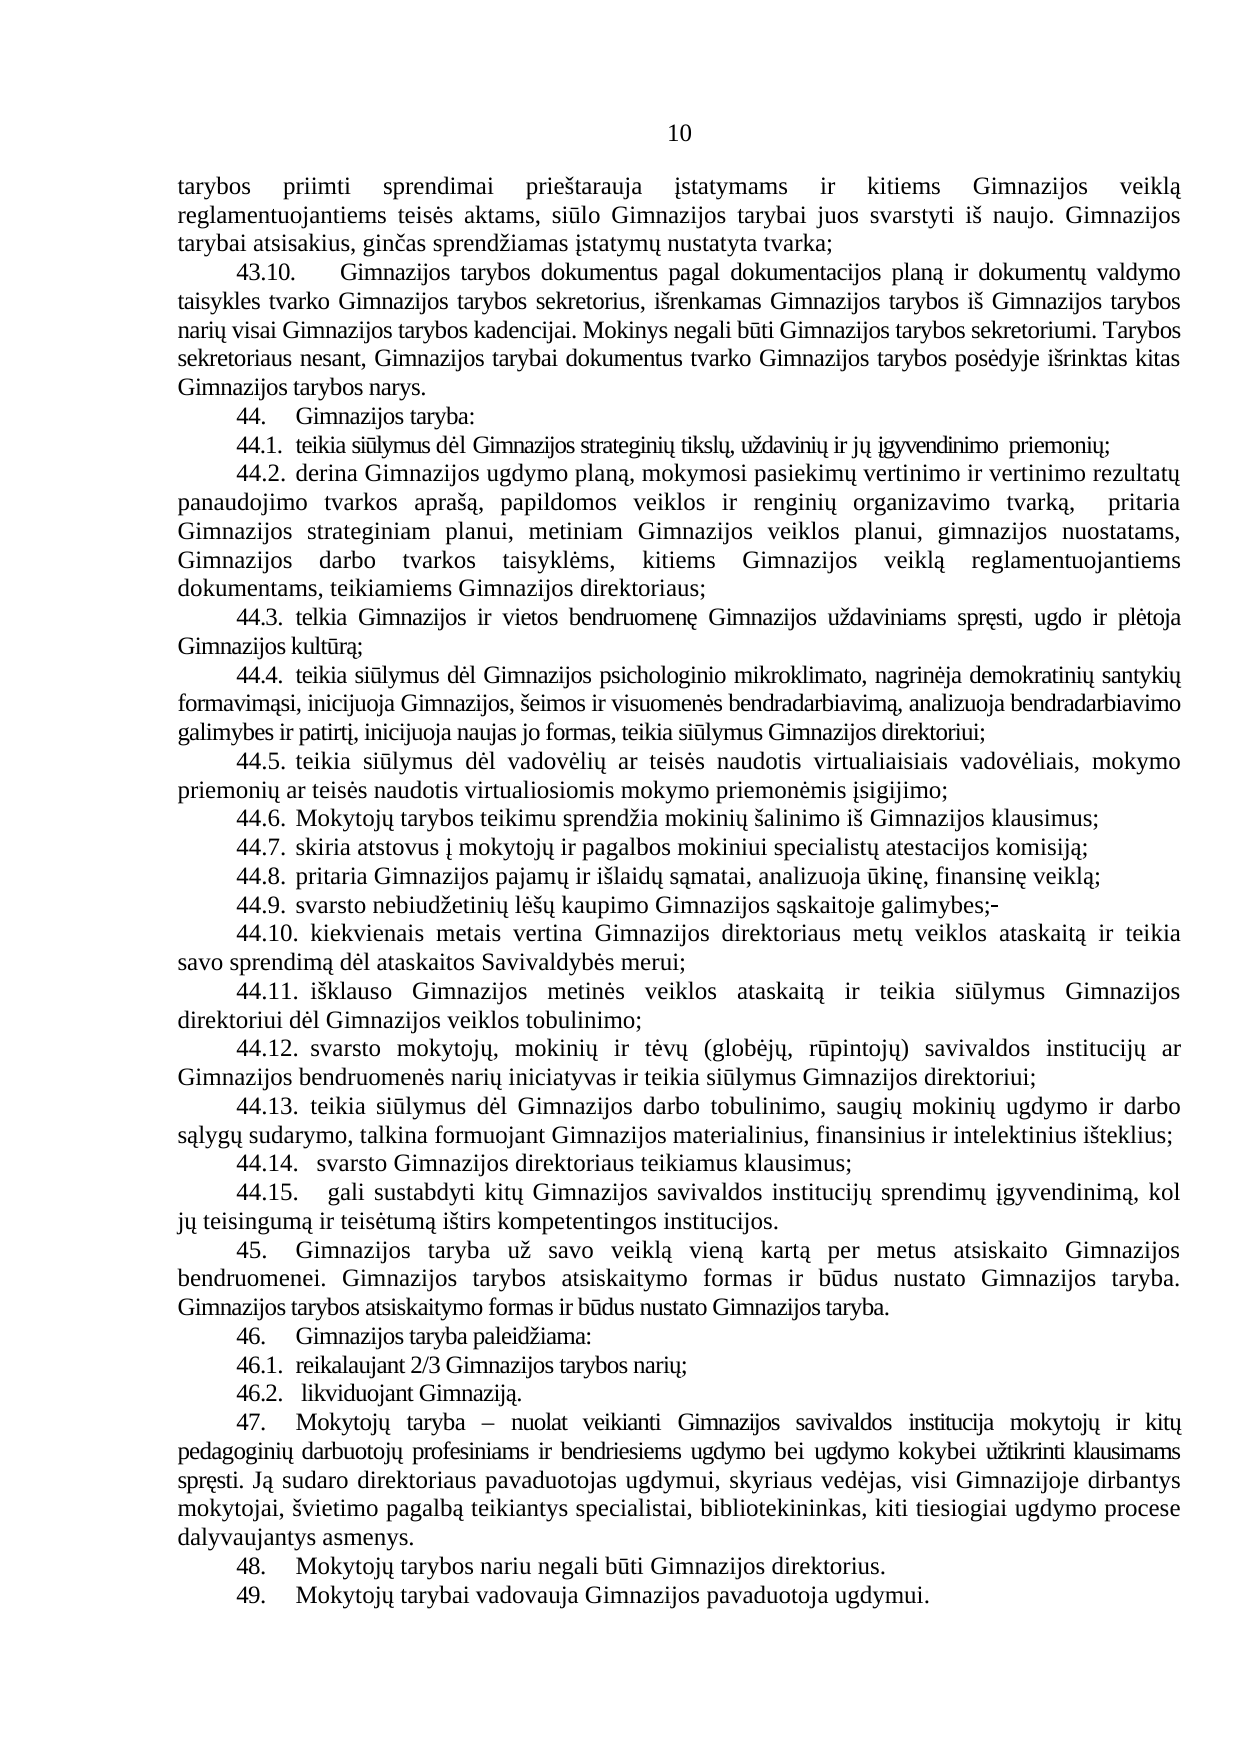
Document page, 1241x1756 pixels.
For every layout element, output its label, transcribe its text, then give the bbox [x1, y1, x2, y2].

text 46. Gimnazijos taryba paleidžiama: [177, 1321, 1182, 1350]
text 44.2. derina Gimnazijos ugdymo planą, mokymosi pasiekimų vertinimo ir vertinimo rezultatų panaudojimo tvarkos aprašą, papildomos veiklos ir renginių organizavimo tvarką, pritaria Gimnazijos strateginiam planui, metiniam Gimnazijos veiklos planui, gimnazijos nuostatams, Gimnazijos darbo tvarkos taisyklėms, kitiems Gimnazijos veiklą reglamentuojantiems dokumentams, teikiamiems Gimnazijos direktoriaus; [177, 458, 1182, 602]
text 44.1. teikia siūlymus dėl Gimnazijos strateginių tikslų, uždavinių ir jų įgyvendinimo priemonių; [177, 430, 1182, 458]
text 44.14. svarsto Gimnazijos direktoriaus teikiamus klausimus; [177, 1148, 1182, 1177]
text 45. Gimnazijos taryba už savo veiklą vieną kartą per metus atsiskaito Gimnazijos bendruomenei. Gimnazijos tarybos atsiskaitymo formas ir būdus nustato Gimnazijos taryba. Gimnazijos tarybos atsiskaitymo formas ir būdus nustato Gimnazijos taryba. [177, 1235, 1182, 1321]
text 44.13. teikia siūlymus dėl Gimnazijos darbo tobulinimo, saugių mokinių ugdymo ir darbo sąlygų sudarymo, talkina formuojant Gimnazijos materialinius, finansinius ir intelektinius išteklius; [177, 1091, 1182, 1148]
text 43.10. Gimnazijos tarybos dokumentus pagal dokumentacijos planą ir dokumentų valdymo taisykles tvarko Gimnazijos tarybos sekretorius, išrenkamas Gimnazijos tarybos iš Gimnazijos tarybos narių visai Gimnazijos tarybos kadencijai. Mokinys negali būti Gimnazijos tarybos sekretoriumi. Tarybos sekretoriaus nesant, Gimnazijos tarybai dokumentus tvarko Gimnazijos tarybos posėdyje išrinktas kitas Gimnazijos tarybos narys. [177, 257, 1182, 401]
text 44.5. teikia siūlymus dėl vadovėlių ar teisės naudotis virtualiaisiais vadovėliais, mokymo priemonių ar teisės naudotis virtualiosiomis mokymo priemonėmis įsigijimo; [177, 746, 1182, 803]
text tarybos priimti sprendimai prieštarauja įstatymams ir kitiems Gimnazijos veiklą reglamentuojantiems teisės aktams, siūlo Gimnazijos tarybai juos svarstyti iš naujo. Gimnazijos tarybai atsisakius, ginčas sprendžiamas įstatymų nustatyta tvarka; [177, 171, 1182, 257]
text 44.9. svarsto nebiudžetinių lėšų kaupimo Gimnazijos sąskaitoje galimybes; [177, 890, 1182, 918]
text 44.3. telkia Gimnazijos ir vietos bendruomenę Gimnazijos uždaviniams spręsti, ugdo ir plėtoja Gimnazijos kultūrą; [177, 602, 1182, 660]
text 44.12. svarsto mokytojų, mokinių ir tėvų (globėjų, rūpintojų) savivaldos institucijų ar Gimnazijos bendruomenės narių iniciatyvas ir teikia siūlymus Gimnazijos direktoriui; [177, 1033, 1182, 1091]
text 44. Gimnazijos taryba: [177, 401, 1182, 430]
text 44.6. Mokytojų tarybos teikimu sprendžia mokinių šalinimo iš Gimnazijos klausimus; [177, 803, 1182, 832]
text 44.7. skiria atstovus į mokytojų ir pagalbos mokiniui specialistų atestacijos komisiją; [177, 832, 1182, 861]
text 44.11. išklauso Gimnazijos metinės veiklos ataskaitą ir teikia siūlymus Gimnazijos direktoriui dėl Gimnazijos veiklos tobulinimo; [177, 976, 1182, 1033]
text 48. Mokytojų tarybos nariu negali būti Gimnazijos direktorius. [177, 1551, 1182, 1580]
text 46.1. reikalaujant 2/3 Gimnazijos tarybos narių; [177, 1350, 1182, 1378]
text 46.2. likviduojant Gimnaziją. [177, 1378, 1182, 1407]
text 44.8. pritaria Gimnazijos pajamų ir išlaidų sąmatai, analizuoja ūkinę, finansinę veiklą; [177, 861, 1182, 890]
text 47. Mokytojų taryba – nuolat veikianti Gimnazijos savivaldos institucija mokytojų ir kitų pedagoginių darbuotojų profesiniams ir bendriesiems ugdymo bei ugdymo kokybei užtikrinti klausimams spręsti. Ją sudaro direktoriaus pavaduotojas ugdymui, skyriaus vedėjas, visi Gimnazijoje dirbantys mokytojai, švietimo pagalbą teikiantys specialistai, bibliotekininkas, kiti tiesiogiai ugdymo procese dalyvaujantys asmenys. [177, 1407, 1182, 1551]
text 44.4. teikia siūlymus dėl Gimnazijos psichologinio mikroklimato, nagrinėja demokratinių santykių formavimąsi, inicijuoja Gimnazijos, šeimos ir visuomenės bendradarbiavimą, analizuoja bendradarbiavimo galimybes ir patirtį, inicijuoja naujas jo formas, teikia siūlymus Gimnazijos direktoriui; [177, 660, 1182, 746]
text 44.10. kiekvienais metais vertina Gimnazijos direktoriaus metų veiklos ataskaitą ir teikia savo sprendimą dėl ataskaitos Savivaldybės merui; [177, 918, 1182, 976]
text 44.15. gali sustabdyti kitų Gimnazijos savivaldos institucijų sprendimų įgyvendinimą, kol jų teisingumą ir teisėtumą ištirs kompetentingos institucijos. [177, 1177, 1182, 1235]
text 49. Mokytojų tarybai vadovauja Gimnazijos pavaduotoja ugdymui. [177, 1580, 1182, 1608]
